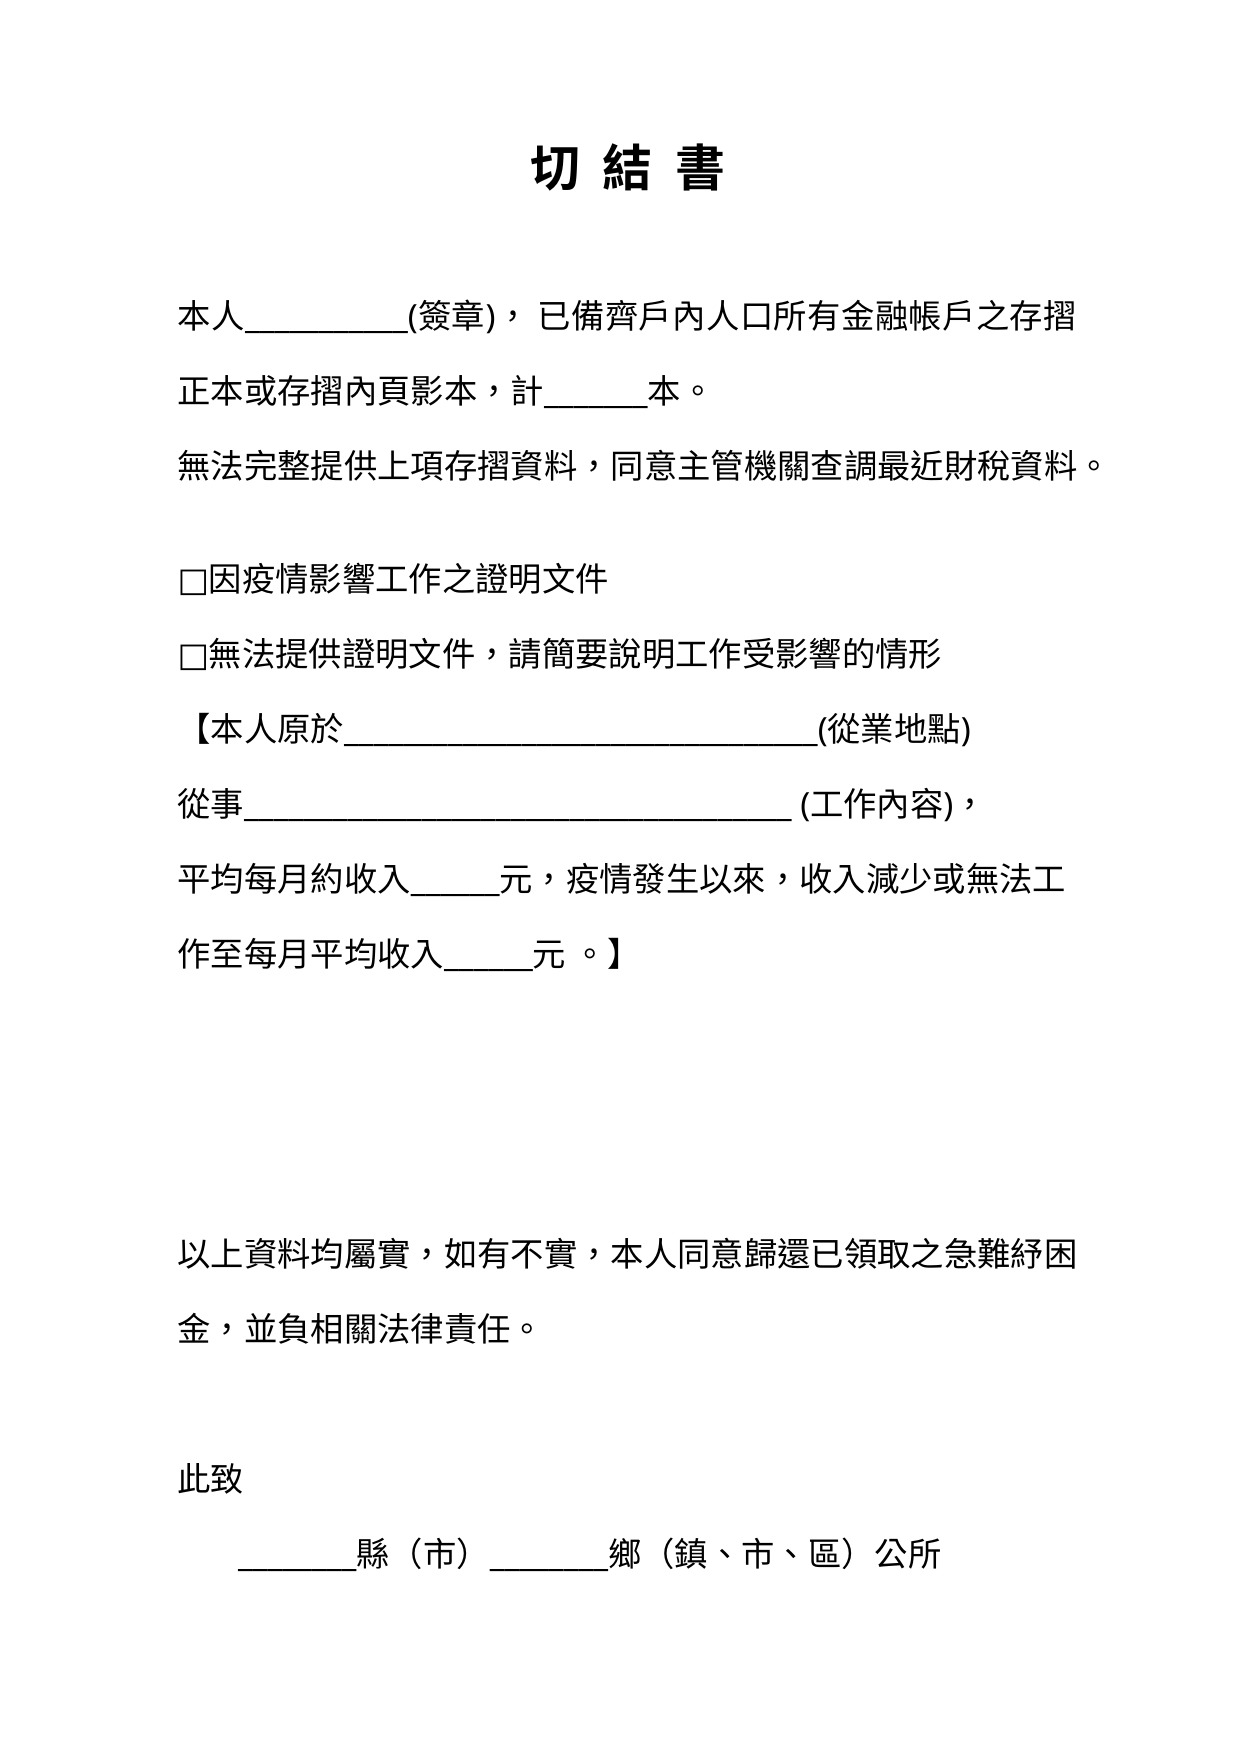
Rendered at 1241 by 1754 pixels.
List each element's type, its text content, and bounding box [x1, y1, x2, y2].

text 切 結 書 [177, 127, 1078, 202]
text 【本人原於________________________________(從業地點) [177, 689, 1078, 764]
text 無法完整提供上項存摺資料，同意主管機關查調最近財稅資料。 [177, 427, 1078, 502]
text 從事_____________________________________ (工作內容)， [177, 764, 1078, 839]
text ________縣（市）________鄉（鎮、市、區）公所 [177, 1514, 1078, 1589]
text 本人___________(簽章)， 已備齊戶內人口所有金融帳戶之存摺正本或存摺內頁影本，計_______本。 [177, 277, 1078, 427]
text □因疫情影響工作之證明文件 [177, 539, 1078, 614]
text 平均每月約收入______元，疫情發生以來，收入減少或無法工作至每月平均收入______元 。】 [177, 839, 1078, 989]
text 此致 [177, 1439, 1078, 1514]
text 以上資料均屬實，如有不實，本人同意歸還已領取之急難紓困金，並負相關法律責任。 [177, 1214, 1078, 1364]
text □無法提供證明文件，請簡要說明工作受影響的情形 [177, 614, 1078, 689]
